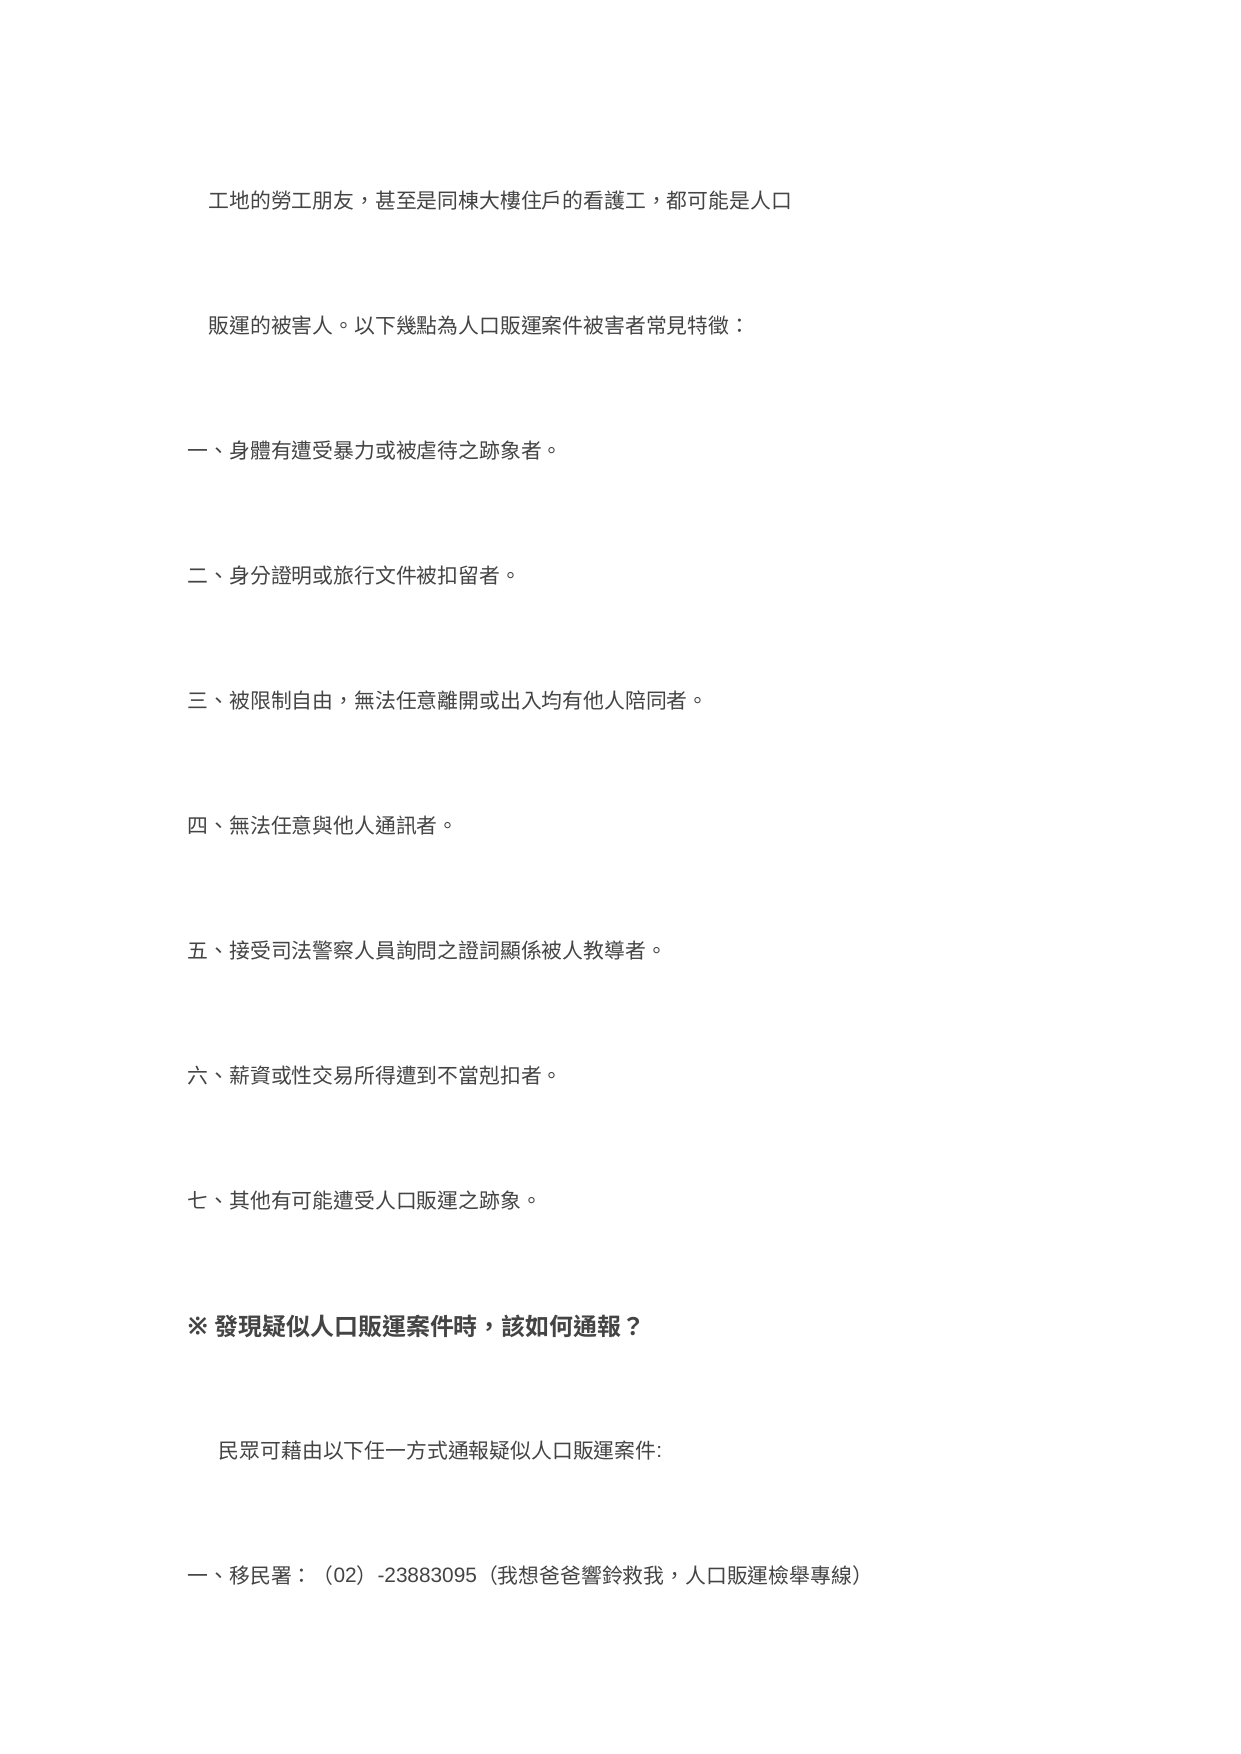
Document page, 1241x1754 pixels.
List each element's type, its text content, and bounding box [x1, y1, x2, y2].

text 民眾可藉由以下任一方式通報疑似人口販運案件: [187, 1408, 1053, 1471]
text 販運的被害人。以下幾點為人口販運案件被害者常見特徵： [187, 283, 1053, 346]
text 一、移民署：（02）-23883095（我想爸爸響鈴救我，人口販運檢舉專線） [187, 1533, 1053, 1596]
text 工地的勞工朋友，甚至是同棟大樓住戶的看護工，都可能是人口 [187, 158, 1053, 221]
text 二、身分證明或旅行文件被扣留者。 [187, 533, 1053, 596]
text 三、被限制自由，無法任意離開或出入均有他人陪同者。 [187, 658, 1053, 721]
text 六、薪資或性交易所得遭到不當剋扣者。 [187, 1033, 1053, 1096]
text 一、身體有遭受暴力或被虐待之跡象者。 [187, 408, 1053, 471]
text 七、其他有可能遭受人口販運之跡象。 [187, 1158, 1053, 1221]
text 五、接受司法警察人員詢問之證詞顯係被人教導者。 [187, 908, 1053, 971]
text 四、無法任意與他人通訊者。 [187, 783, 1053, 846]
text ※ 發現疑似人口販運案件時，該如何通報？ [187, 1283, 1053, 1346]
